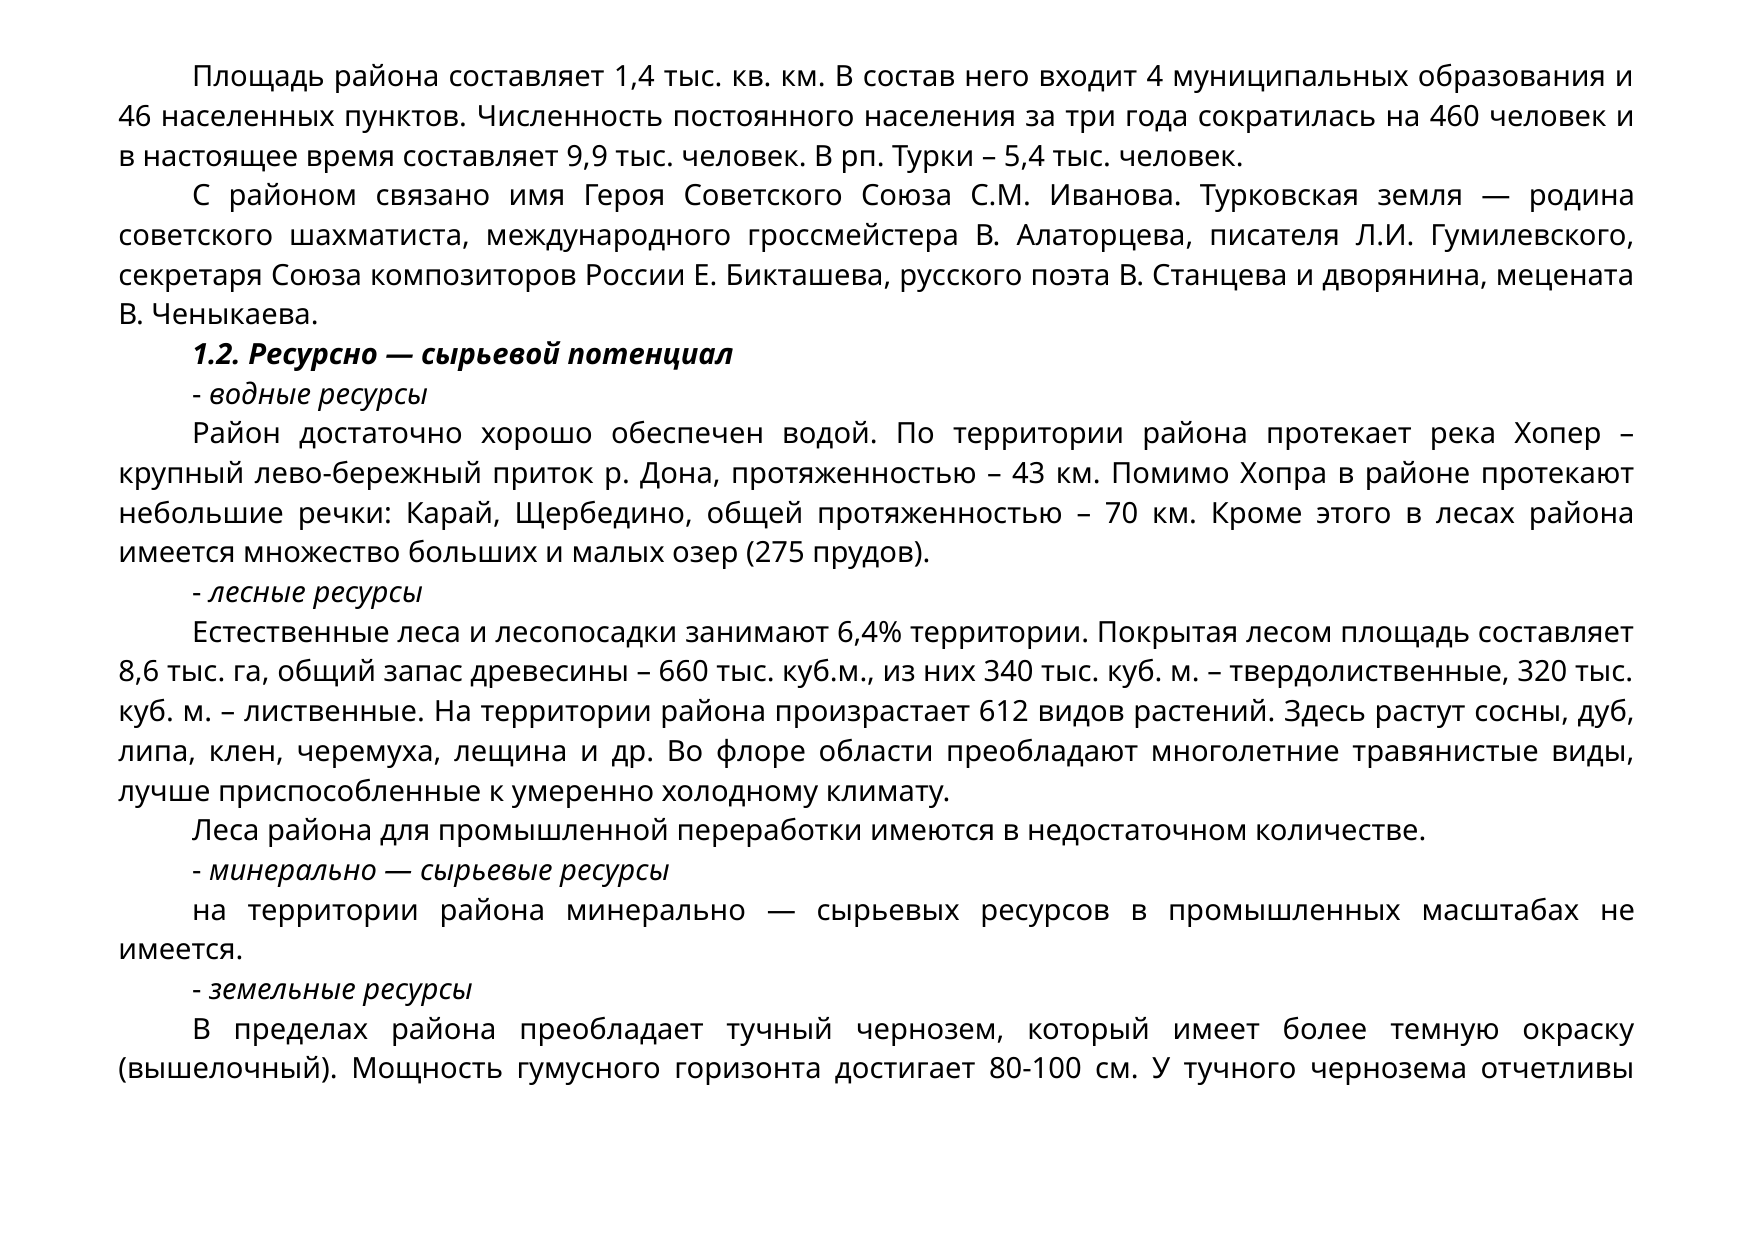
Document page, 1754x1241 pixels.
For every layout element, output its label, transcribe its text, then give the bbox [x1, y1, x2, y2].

text на территории района минерально — сырьевых ресурсов в промышленных масштабах не имеется. [118, 889, 1636, 968]
text - водные ресурсы [118, 373, 1636, 413]
text Площадь района составляет 1,4 тыс. кв. км. В состав него входит 4 муниципальных образования и 46 населенных пунктов. Численность постоянного населения за три года сократилась на 460 человек и в настоящее время составляет 9,9 тыс. человек. В рп. Турки – 5,4 тыс. человек. [118, 55, 1636, 174]
text С районом связано имя Героя Советского Союза С.М. Иванова. Турковская земля — родина советского шахматиста, международного гроссмейстера В. Алаторцева, писателя Л.И. Гумилевского, секретаря Союза композиторов России Е. Бикташева, русского поэта В. Станцева и дворянина, мецената В. Ченыкаева. [118, 174, 1636, 333]
text В пределах района преобладает тучный чернозем, который имеет более темную окраску (вышелочный). Мощность гумусного горизонта достигает 80-100 см. У тучного чернозема отчетливы [118, 1008, 1636, 1087]
text - минерально — сырьевые ресурсы [118, 849, 1636, 889]
text Район достаточно хорошо обеспечен водой. По территории района протекает река Хопер – крупный лево-бережный приток р. Дона, протяженностью – 43 км. Помимо Хопра в районе протекают небольшие речки: Карай, Щербедино, общей протяженностью – 70 км. Кроме этого в лесах района имеется множество больших и малых озер (275 прудов). [118, 413, 1636, 571]
text 1.2. Ресурсно — сырьевой потенциал [118, 333, 1636, 373]
text Естественные леса и лесопосадки занимают 6,4% территории. Покрытая лесом площадь составляет 8,6 тыс. га, общий запас древесины – 660 тыс. куб.м., из них 340 тыс. куб. м. – твердолиственные, 320 тыс. куб. м. – лиственные. На территории района произрастает 612 видов растений. Здесь растут сосны, дуб, липа, клен, черемуха, лещина и др. Во флоре области преобладают многолетние травянистые виды, лучше приспособленные к умеренно холодному климату. [118, 611, 1636, 809]
text Леса района для промышленной переработки имеются в недостаточном количестве. [118, 809, 1636, 849]
text - земельные ресурсы [118, 968, 1636, 1008]
text - лесные ресурсы [118, 571, 1636, 611]
